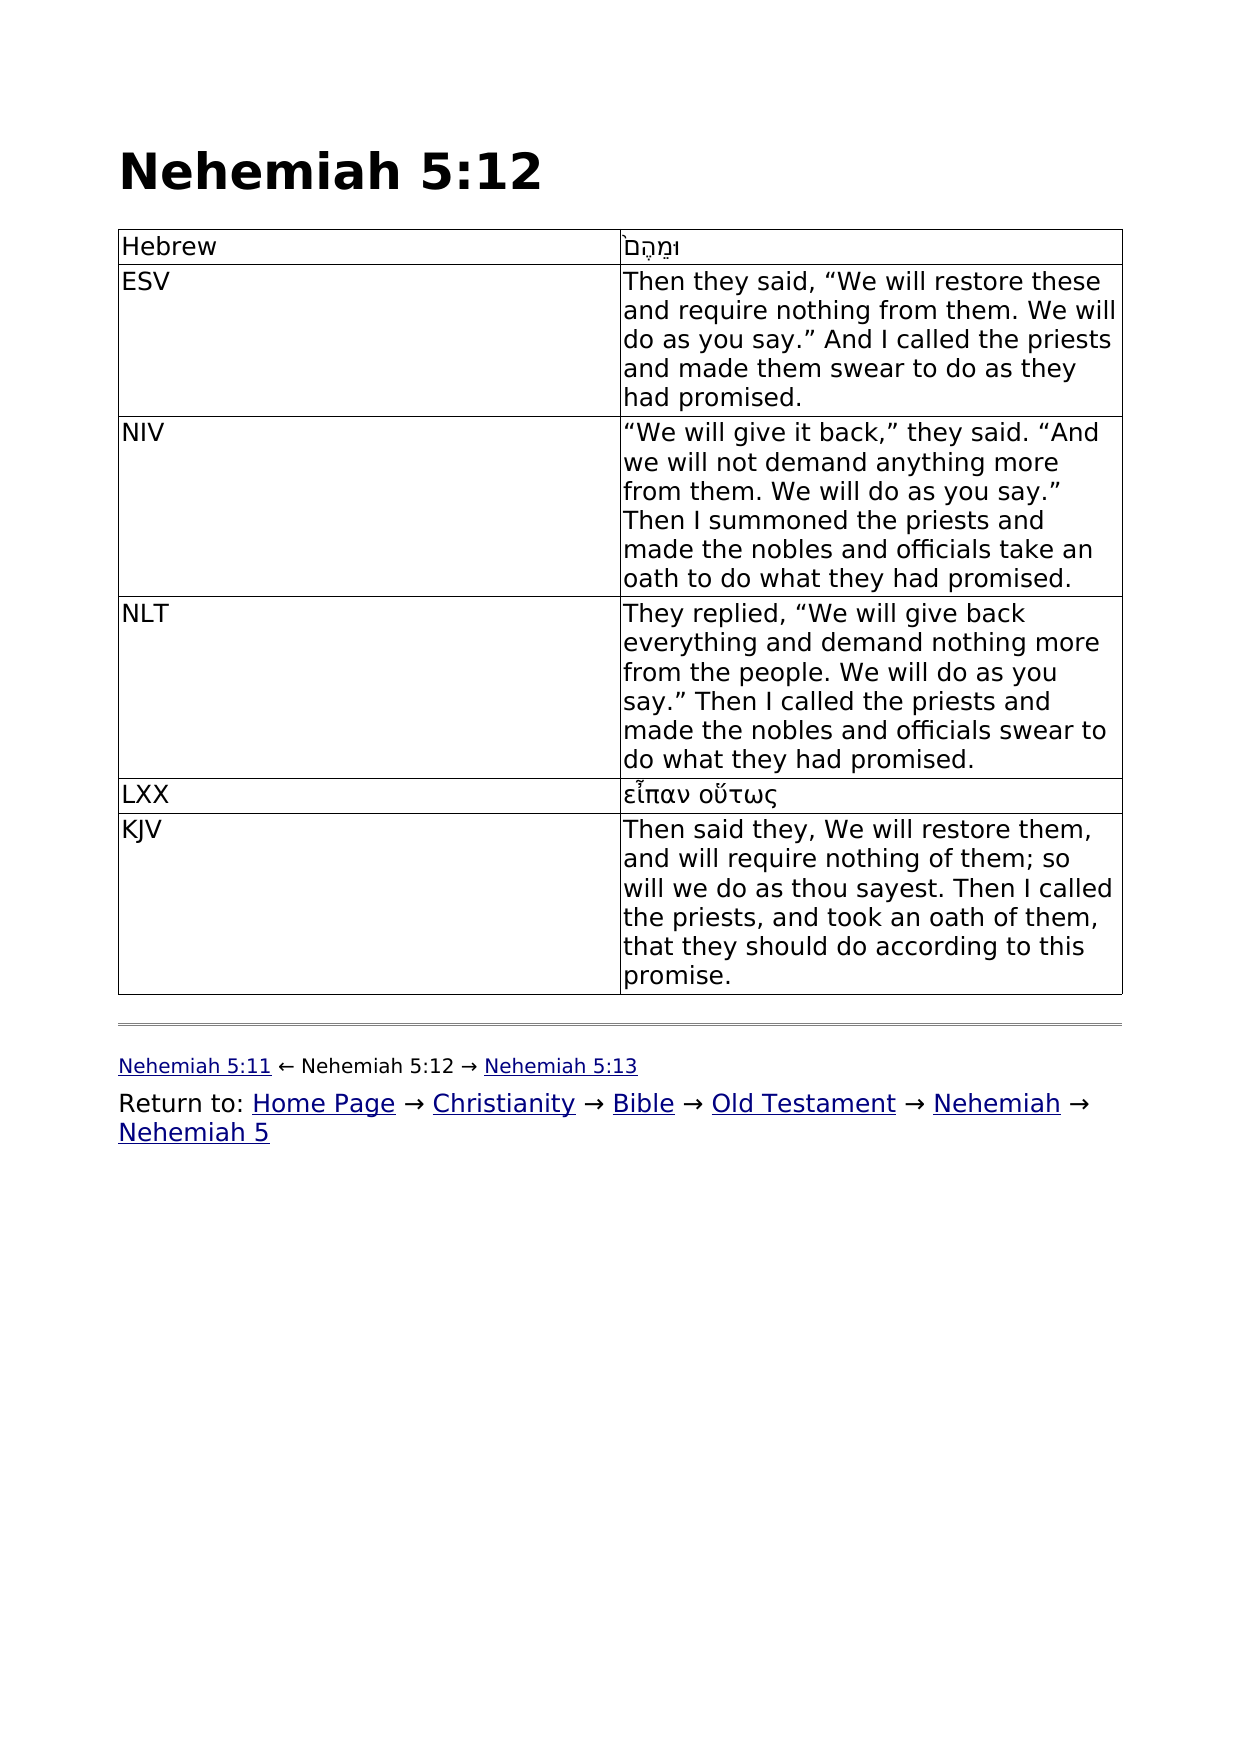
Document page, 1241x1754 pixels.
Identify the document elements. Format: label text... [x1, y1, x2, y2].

text Nehemiah 5:11 ← Nehemiah 5:12 → Nehemiah 5:13 [118, 1055, 1122, 1089]
table_cell “We will give it back,” they said. “And we will not demand anything more from them. We will do as you say.” Then I summoned the priests and made the nobles and officials take an oath to do what they had promised. [621, 417, 1122, 596]
table_cell Then said they, We will restore them, and will require nothing of them; so will we do as thou sayest. Then I called the priests, and took an oath of them, that they should do according to this promise. [621, 814, 1122, 993]
subtitle Nehemiah 5:12 [118, 143, 1122, 201]
table_cell ESV [119, 265, 620, 416]
table_cell LXX [119, 779, 620, 812]
table_cell Then they said, “We will restore these and require nothing from them. We will do as you say.” And I called the priests and made them swear to do as they had promised. [621, 265, 1122, 416]
table_header Hebrew [119, 230, 620, 264]
table_cell KJV [119, 814, 620, 993]
table_cell They replied, “We will give back everything and demand nothing more from the people. We will do as you say.” Then I called the priests and made the nobles and officials swear to do what they had promised. [621, 597, 1122, 777]
table_header וּמֵהֶם֙ [621, 230, 1122, 264]
table_cell NLT [119, 597, 620, 777]
table_cell NIV [119, 417, 620, 596]
table_cell εἶπαν οὕτως [621, 779, 1122, 812]
text Return to: Home Page → Christianity → Bible → Old Testament → Nehemiah → Nehemiah 5 [118, 1089, 1122, 1147]
